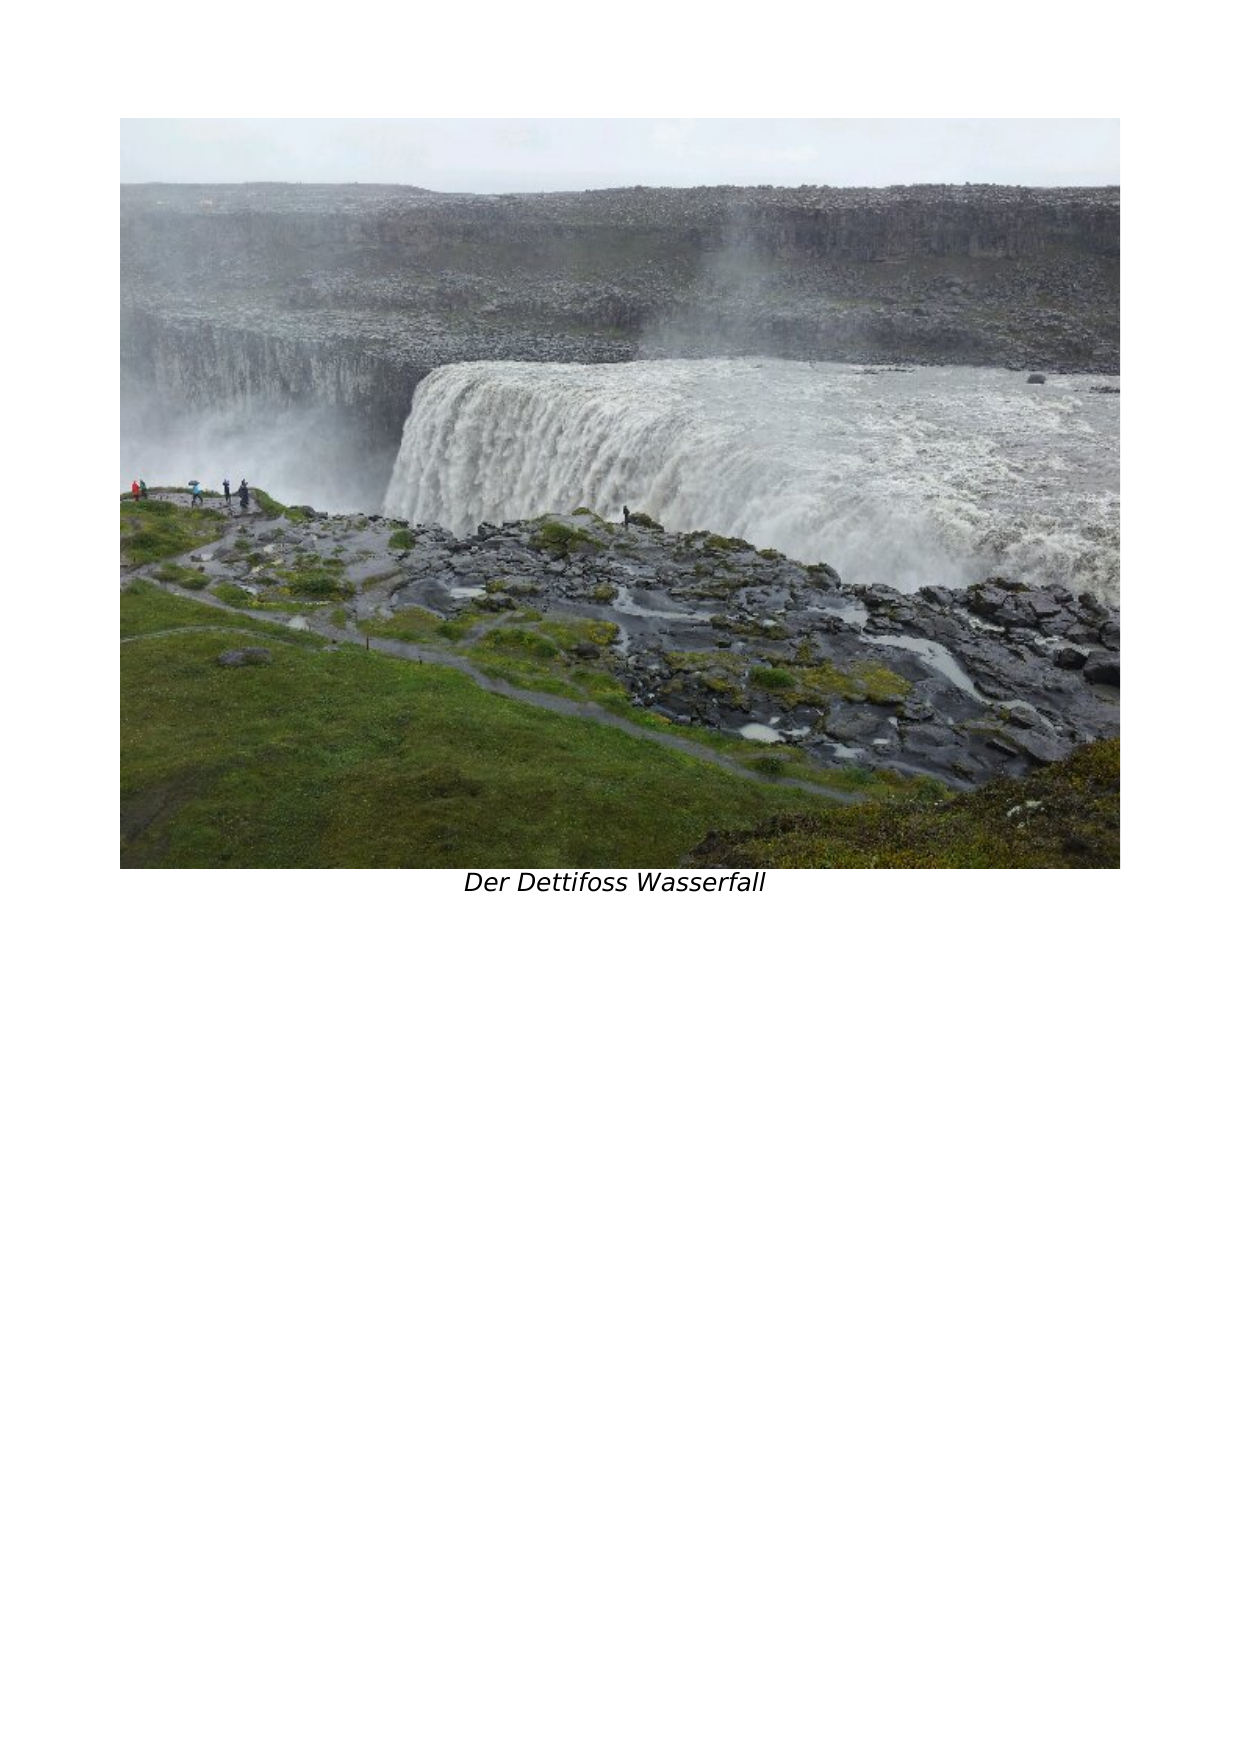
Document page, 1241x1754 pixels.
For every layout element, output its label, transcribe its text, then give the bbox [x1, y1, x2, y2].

text Der Dettifoss Wasserfall [120, 869, 1120, 897]
picture [120, 118, 1121, 869]
